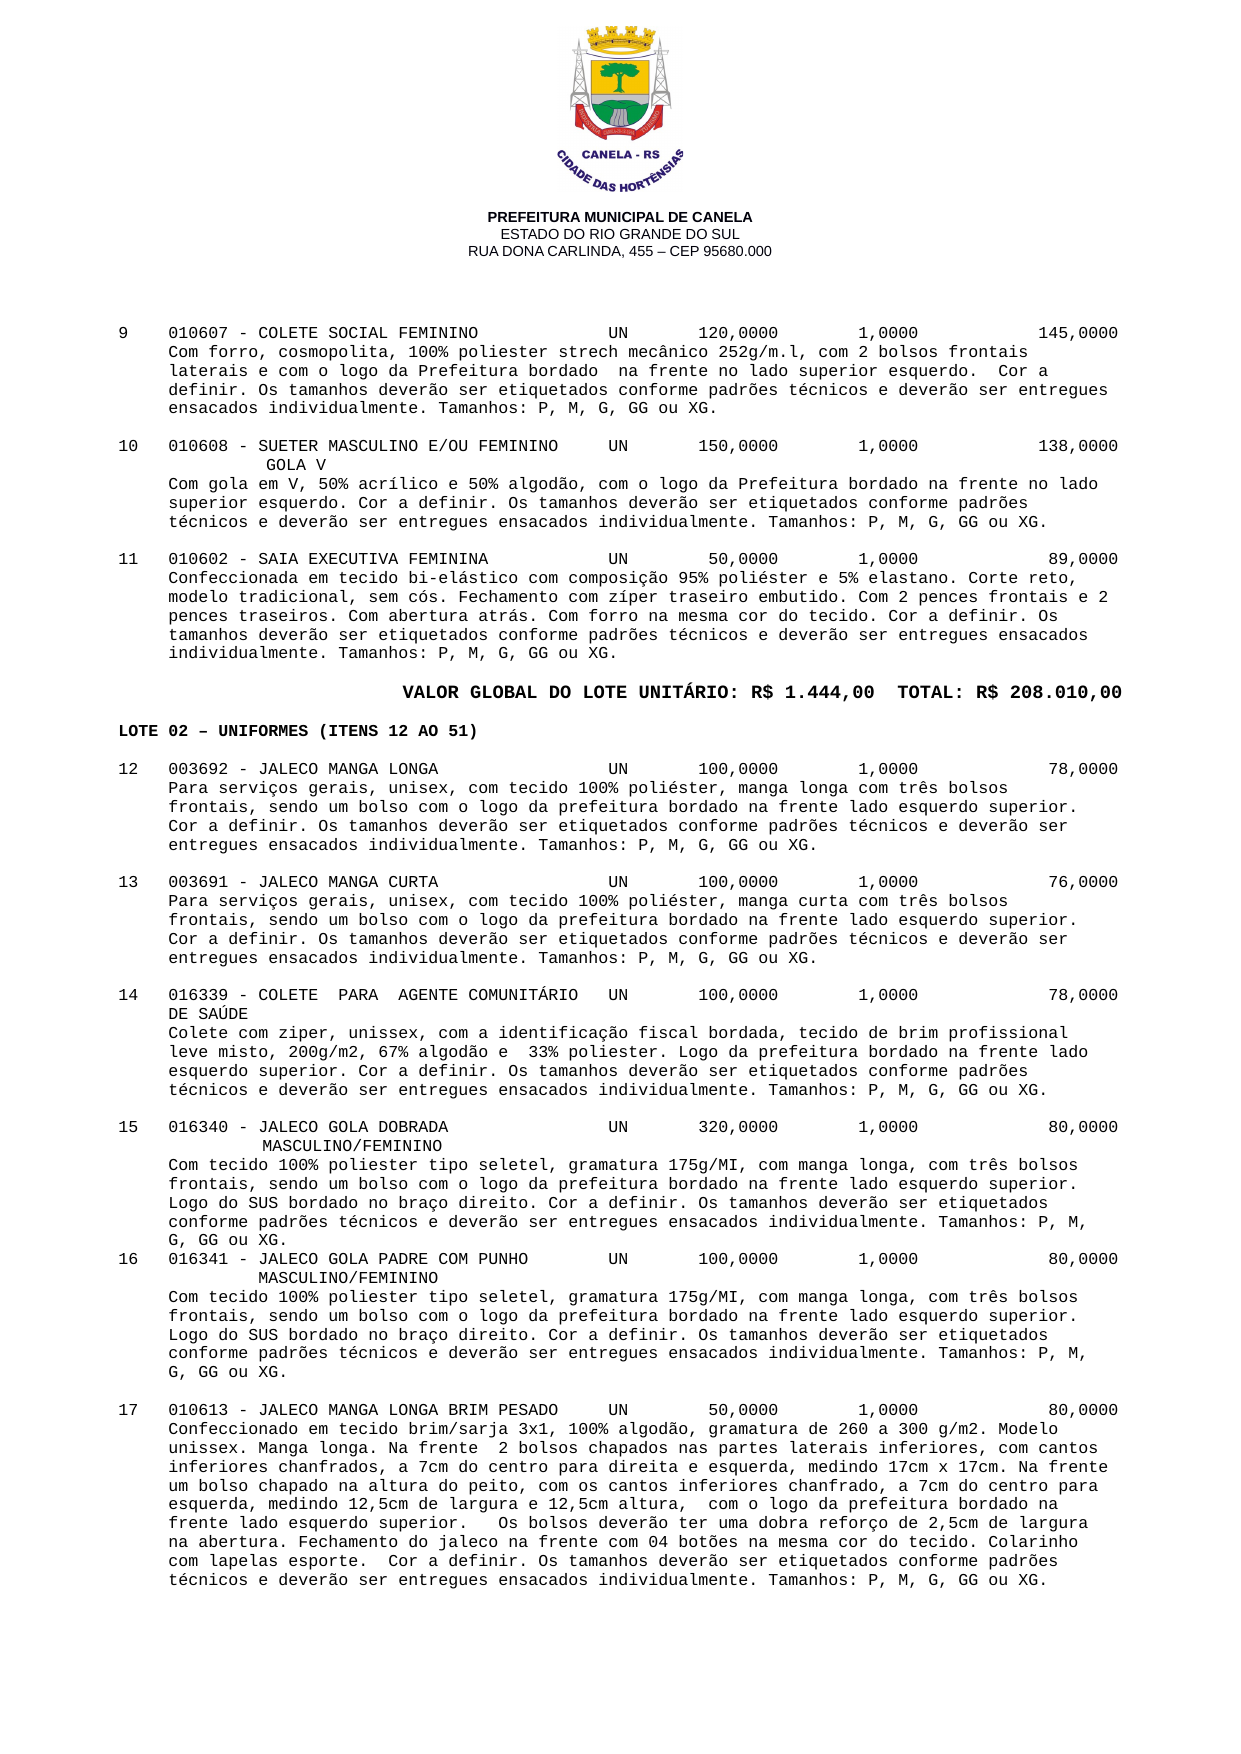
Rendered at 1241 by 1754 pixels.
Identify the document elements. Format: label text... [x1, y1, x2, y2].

text 12 003692 - JALECO MANGA LONGA UN 100,0000 1,0000 78,0000 Para serviços gerais, unisex, com tecido 100% poliéster, manga longa com três bolsos frontais, sendo um bolso com o logo da prefeitura bordado na frente lado esquerdo superior. Cor a definir. Os tamanhos deverão ser etiquetados conforme padrões técnicos e deverão ser entregues ensacados individualmente. Tamanhos: P, M, G, GG ou XG. [118, 742, 1122, 855]
text 13 003691 - JALECO MANGA CURTA UN 100,0000 1,0000 76,0000 Para serviços gerais, unisex, com tecido 100% poliéster, manga curta com três bolsos frontais, sendo um bolso com o logo da prefeitura bordado na frente lado esquerdo superior. Cor a definir. Os tamanhos deverão ser etiquetados conforme padrões técnicos e deverão ser entregues ensacados individualmente. Tamanhos: P, M, G, GG ou XG. [118, 855, 1122, 968]
text VALOR GLOBAL DO LOTE UNITÁRIO: R$ 1.444,00 TOTAL: R$ 208.010,00 [118, 683, 1122, 704]
picture [557, 26, 684, 192]
text 17 010613 - JALECO MANGA LONGA BRIM PESADO UN 50,0000 1,0000 80,0000 Confeccionado em tecido brim/sarja 3x1, 100% algodão, gramatura de 260 a 300 g/m2. Modelo unissex. Manga longa. Na frente 2 bolsos chapados nas partes laterais inferiores, com cantos inferiores chanfrados, a 7cm do centro para direita e esquerda, medindo 17cm x 17cm. Na frente um bolso chapado na altura do peito, com os cantos inferiores chanfrado, a 7cm do centro para esquerda, medindo 12,5cm de largura e 12,5cm altura, com o logo da prefeitura bordado na frente lado esquerdo superior. Os bolsos deverão ter uma dobra reforço de 2,5cm de largura na abertura. Fechamento do jaleco na frente com 04 botões na mesma cor do tecido. Colarinho com lapelas esporte. Cor a definir. Os tamanhos deverão ser etiquetados conforme padrões técnicos e deverão ser entregues ensacados individualmente. Tamanhos: P, M, G, GG ou XG. [118, 1383, 1122, 1590]
text 9 010607 - COLETE SOCIAL FEMININO UN 120,0000 1,0000 145,0000 Com forro, cosmopolita, 100% poliester strech mecânico 252g/m.l, com 2 bolsos frontais laterais e com o logo da Prefeitura bordado na frente no lado superior esquerdo. Cor a definir. Os tamanhos deverão ser etiquetados conforme padrões técnicos e deverão ser entregues ensacados individualmente. Tamanhos: P, M, G, GG ou XG. [118, 306, 1122, 419]
text 11 010602 - SAIA EXECUTIVA FEMININA UN 50,0000 1,0000 89,0000 Confeccionada em tecido bi-elástico com composição 95% poliéster e 5% elastano. Corte reto, modelo tradicional, sem cós. Fechamento com zíper traseiro embutido. Com 2 pences frontais e 2 pences traseiros. Com abertura atrás. Com forro na mesma cor do tecido. Cor a definir. Os tamanhos deverão ser etiquetados conforme padrões técnicos e deverão ser entregues ensacados individualmente. Tamanhos: P, M, G, GG ou XG. [118, 532, 1122, 664]
text 10 010608 - SUETER MASCULINO E/OU FEMININO UN 150,0000 1,0000 138,0000 GOLA V Com gola em V, 50% acrílico e 50% algodão, com o logo da Prefeitura bordado na frente no lado superior esquerdo. Cor a definir. Os tamanhos deverão ser etiquetados conforme padrões técnicos e deverão ser entregues ensacados individualmente. Tamanhos: P, M, G, GG ou XG. [118, 419, 1122, 532]
text LOTE 02 – UNIFORMES (ITENS 12 AO 51) [118, 723, 1122, 742]
text 15 016340 - JALECO GOLA DOBRADA UN 320,0000 1,0000 80,0000 MASCULINO/FEMININO Com tecido 100% poliester tipo seletel, gramatura 175g/MI, com manga longa, com três bolsos frontais, sendo um bolso com o logo da prefeitura bordado na frente lado esquerdo superior. Logo do SUS bordado no braço direito. Cor a definir. Os tamanhos deverão ser etiquetados conforme padrões técnicos e deverão ser entregues ensacados individualmente. Tamanhos: P, M, G, GG ou XG. 16 016341 - JALECO GOLA PADRE COM PUNHO UN 100,0000 1,0000 80,0000 MASCULINO/FEMININO Com tecido 100% poliester tipo seletel, gramatura 175g/MI, com manga longa, com três bolsos frontais, sendo um bolso com o logo da prefeitura bordado na frente lado esquerdo superior. Logo do SUS bordado no braço direito. Cor a definir. Os tamanhos deverão ser etiquetados conforme padrões técnicos e deverão ser entregues ensacados individualmente. Tamanhos: P, M, G, GG ou XG. [118, 1100, 1122, 1383]
text 14 016339 - COLETE PARA AGENTE COMUNITÁRIO UN 100,0000 1,0000 78,0000 DE SAÚDE Colete com ziper, unissex, com a identificação fiscal bordada, tecido de brim profissional leve misto, 200g/m2, 67% algodão e 33% poliester. Logo da prefeitura bordado na frente lado esquerdo superior. Cor a definir. Os tamanhos deverão ser etiquetados conforme padrões técnicos e deverão ser entregues ensacados individualmente. Tamanhos: P, M, G, GG ou XG. [118, 968, 1122, 1100]
